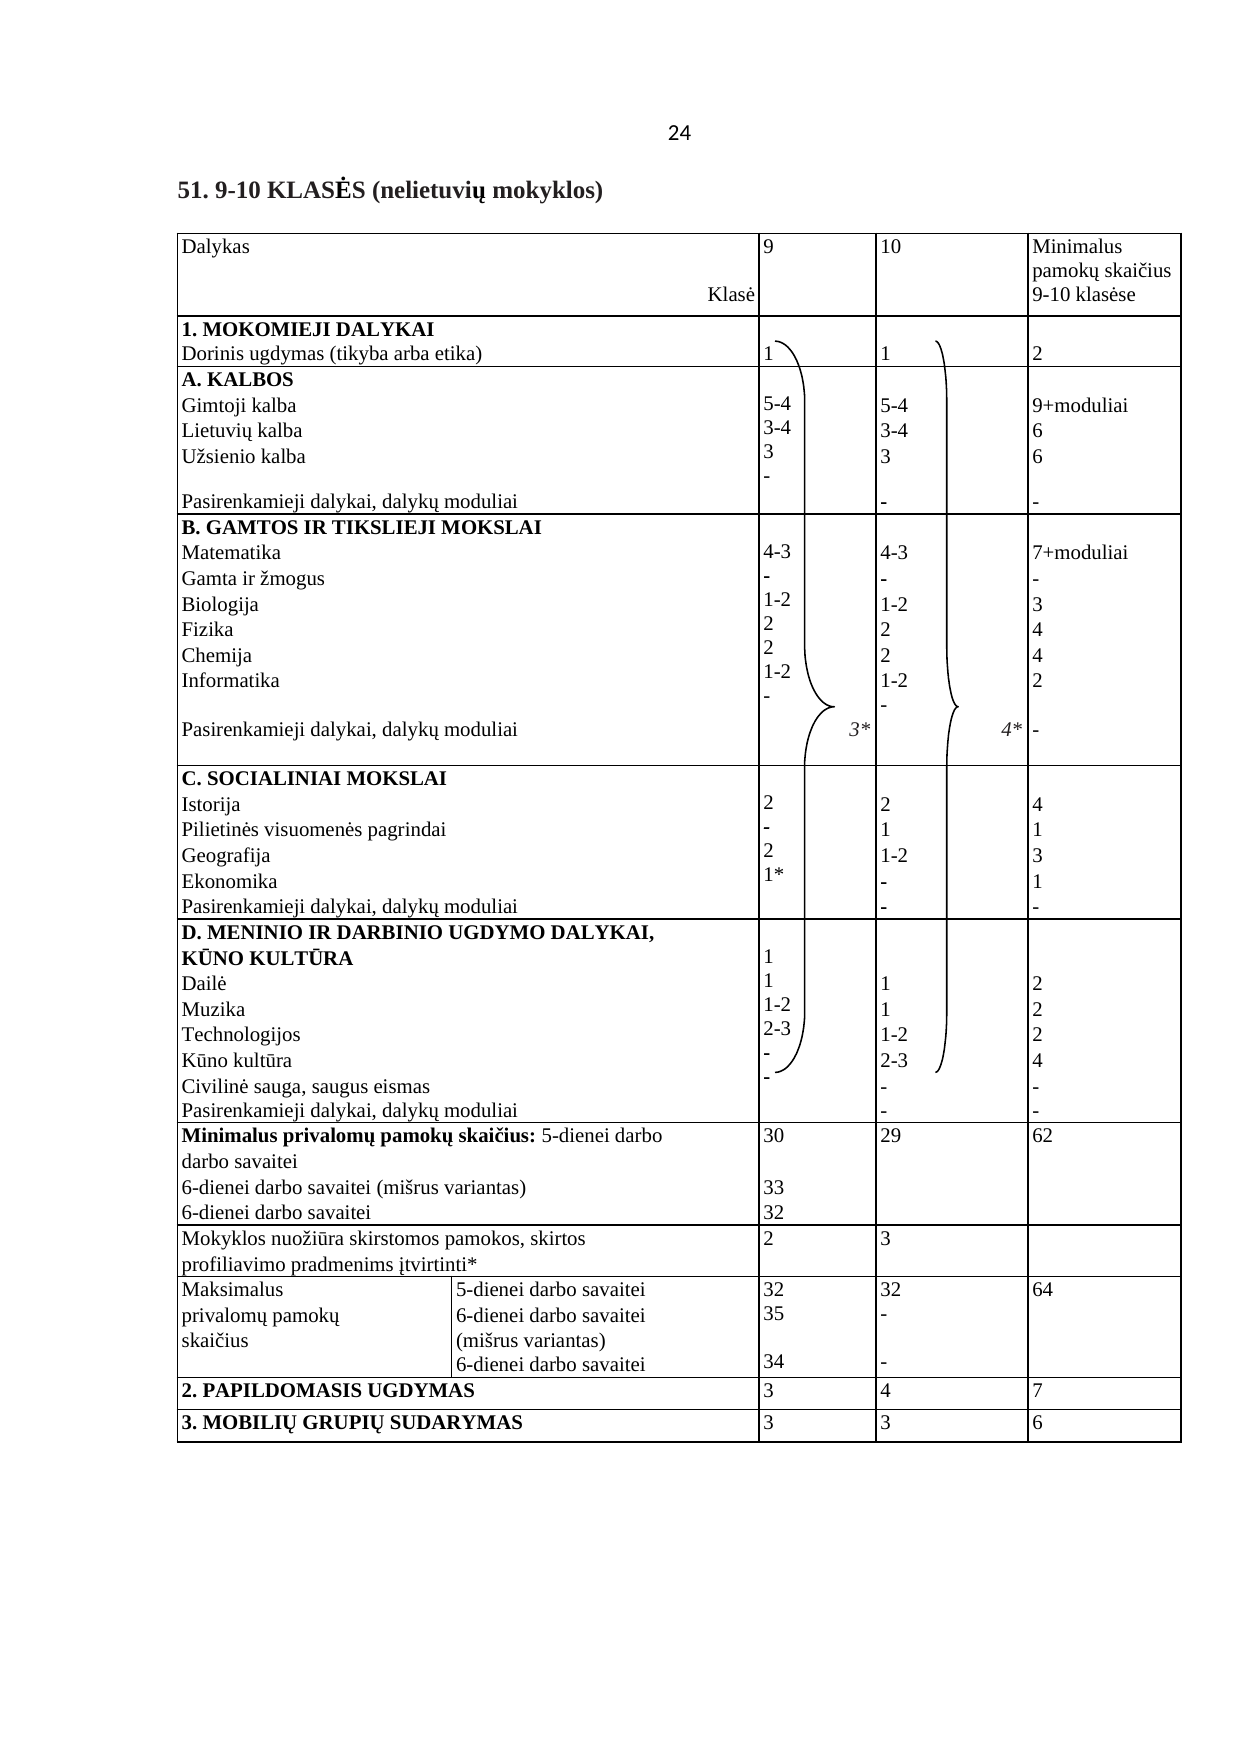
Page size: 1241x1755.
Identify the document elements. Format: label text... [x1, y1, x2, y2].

table_cell Pasirenkamieji dalykai, dalykų moduliai [178, 488, 758, 513]
table_cell - [1029, 1072, 1180, 1098]
table_cell Pilietinės visuomenės pagrindai [178, 816, 758, 841]
table_cell 3 [760, 1378, 875, 1408]
table_cell - [877, 488, 941, 513]
table_cell Informatika [178, 667, 758, 716]
table_cell Biologija [178, 590, 758, 616]
table_cell 2 [877, 641, 941, 667]
table_cell 3-4 [877, 417, 941, 442]
table_header Minimalus pamokų skaičius 9-10 klasėse [1029, 234, 1180, 315]
table_cell 5-4 [877, 391, 941, 417]
table_cell 2 [1029, 1021, 1180, 1046]
table_cell 2 [877, 790, 941, 816]
table_cell 33 [760, 1173, 875, 1199]
table_cell 62 [1029, 1123, 1180, 1224]
table_cell 29 [877, 1123, 1027, 1224]
table_cell 1 [877, 816, 941, 841]
table_cell 7+moduliai [1029, 539, 1180, 564]
table_cell [877, 944, 941, 969]
table_cell [937, 515, 941, 539]
text 51. 9-10 KLASĖS (nelietuvių mokyklos) [177, 175, 1181, 204]
table_cell [1029, 944, 1180, 969]
table_cell 32 [760, 1199, 875, 1224]
table_cell 1 [1029, 816, 1180, 841]
table_cell Istorija [178, 790, 758, 816]
table_cell 7 [1029, 1378, 1180, 1408]
table_cell 1-2 [877, 841, 941, 867]
table_cell [948, 367, 1027, 513]
table_cell 3 [877, 443, 941, 487]
table_cell 4* [948, 716, 1027, 764]
table_cell 32 35 34 [760, 1277, 875, 1376]
table_cell 3 [1029, 841, 1180, 867]
table_header 10 [877, 234, 1027, 315]
table_cell Civilinė sauga, saugus eismas [178, 1072, 758, 1098]
table_cell Fizika [178, 616, 758, 641]
table_cell [941, 920, 945, 1057]
table_cell 32 - - [877, 1277, 1027, 1376]
table_cell [941, 367, 945, 513]
table_cell - [877, 564, 941, 590]
table_cell [800, 341, 875, 366]
table_cell [821, 515, 875, 716]
table_cell 6-dienei darbo savaitei [452, 1301, 758, 1327]
table_header Dalykas Klasė [178, 234, 758, 315]
table_cell Kūno kultūra [178, 1046, 758, 1072]
table_cell 3 [877, 1226, 1027, 1276]
table_cell 64 [1029, 1277, 1180, 1376]
table_cell (mišrus variantas) 6-dienei darbo savaitei [452, 1327, 758, 1376]
table_cell 6-dienei darbo savaitei (mišrus variantas) [178, 1173, 758, 1199]
table_cell Technologijos [178, 1021, 758, 1046]
table_cell [937, 367, 941, 391]
table_cell 3 [877, 1410, 1027, 1441]
table_cell [760, 488, 803, 513]
table_cell - [877, 893, 941, 918]
table_cell Lietuvių kalba [178, 417, 758, 442]
table_cell [941, 920, 1027, 1098]
table_cell - [1029, 893, 1180, 918]
table_cell - [1029, 716, 1180, 764]
table_cell 3. MOBILIŲ GRUPIŲ SUDARYMAS [178, 1410, 758, 1441]
table_cell 6-dienei darbo savaitei [178, 1199, 758, 1224]
table_cell - [877, 867, 941, 893]
table_cell 2 [877, 616, 941, 641]
table_cell 2. PAPILDOMASIS UGDYMAS [178, 1378, 758, 1408]
table_cell 2 [1029, 667, 1180, 716]
table_cell [941, 515, 955, 716]
table_cell [948, 766, 1027, 918]
table_cell 1 [1029, 867, 1180, 893]
table_cell 9+moduliai [1029, 391, 1180, 417]
table_cell Gamta ir žmogus [178, 564, 758, 590]
table_cell profiliavimo pradmenims įtvirtinti* [178, 1250, 758, 1276]
table_cell 1-2 [877, 1021, 941, 1046]
table_cell 2 [1029, 970, 1180, 995]
table_cell - [1029, 488, 1180, 513]
table_cell 4 [1029, 616, 1180, 641]
table_cell 2 [1029, 341, 1180, 366]
table_cell darbo savaitei [178, 1148, 758, 1173]
table_cell 4 [1029, 790, 1180, 816]
table_cell Geografija [178, 841, 758, 867]
table_cell [877, 716, 947, 764]
table_cell 6 [1029, 417, 1180, 442]
table_cell [760, 1148, 875, 1173]
table_cell 1 [877, 970, 941, 995]
table_header 9 [760, 234, 875, 315]
table_cell Dailė [178, 970, 758, 995]
table_cell [937, 766, 941, 790]
table_cell 4-3 [877, 539, 941, 564]
table_cell - [1029, 564, 1180, 590]
table_cell [937, 920, 941, 944]
table_cell 1 1 1-2 2-3 - - [760, 920, 875, 1098]
table_cell privalomų pamokų [178, 1301, 451, 1327]
table_cell - [936, 1072, 941, 1098]
table_cell 2 [1029, 995, 1180, 1021]
table_cell [1029, 1226, 1180, 1276]
table_cell 3 [1029, 590, 1180, 616]
table_cell 4 [1029, 1046, 1180, 1072]
table_cell Muzika [178, 995, 758, 1021]
table_cell [806, 766, 875, 918]
table_cell 4 [1029, 641, 1180, 667]
table_cell [941, 766, 945, 918]
table_cell 1-2 - [877, 667, 941, 716]
table_cell 6 [1029, 443, 1180, 487]
table_cell 3 [760, 1410, 875, 1441]
table_cell Pasirenkamieji dalykai, dalykų moduliai [178, 716, 758, 764]
table_cell [946, 341, 1027, 366]
table_cell [806, 488, 875, 513]
table_cell Užsienio kalba [178, 443, 758, 487]
table_cell 6 [1029, 1410, 1180, 1441]
table_cell 2 [760, 1226, 875, 1276]
table_cell Pasirenkamieji dalykai, dalykų moduliai [178, 893, 758, 918]
table_cell Gimtoji kalba [178, 391, 758, 417]
table_cell 2 - 2 1* [760, 766, 803, 918]
table_cell Chemija [178, 641, 758, 667]
table_cell 2-3 [877, 1046, 941, 1072]
table_cell 4-3 - 1-2 2 2 1-2 - [760, 515, 826, 716]
table_cell - [877, 1072, 935, 1098]
table_cell 1-2 [877, 590, 941, 616]
table_cell 1 [877, 341, 943, 366]
table_cell skaičius [178, 1327, 451, 1376]
table_cell 1 [877, 995, 941, 1021]
table_cell [948, 515, 1027, 716]
table_cell Matematika [178, 539, 758, 564]
table_cell 1 [760, 341, 797, 366]
table_cell Ekonomika [178, 867, 758, 893]
table_cell 4 [877, 1378, 1027, 1408]
table_cell Dorinis ugdymas (tikyba arba etika) [178, 341, 758, 366]
table_cell KŪNO KULTŪRA [178, 944, 758, 969]
